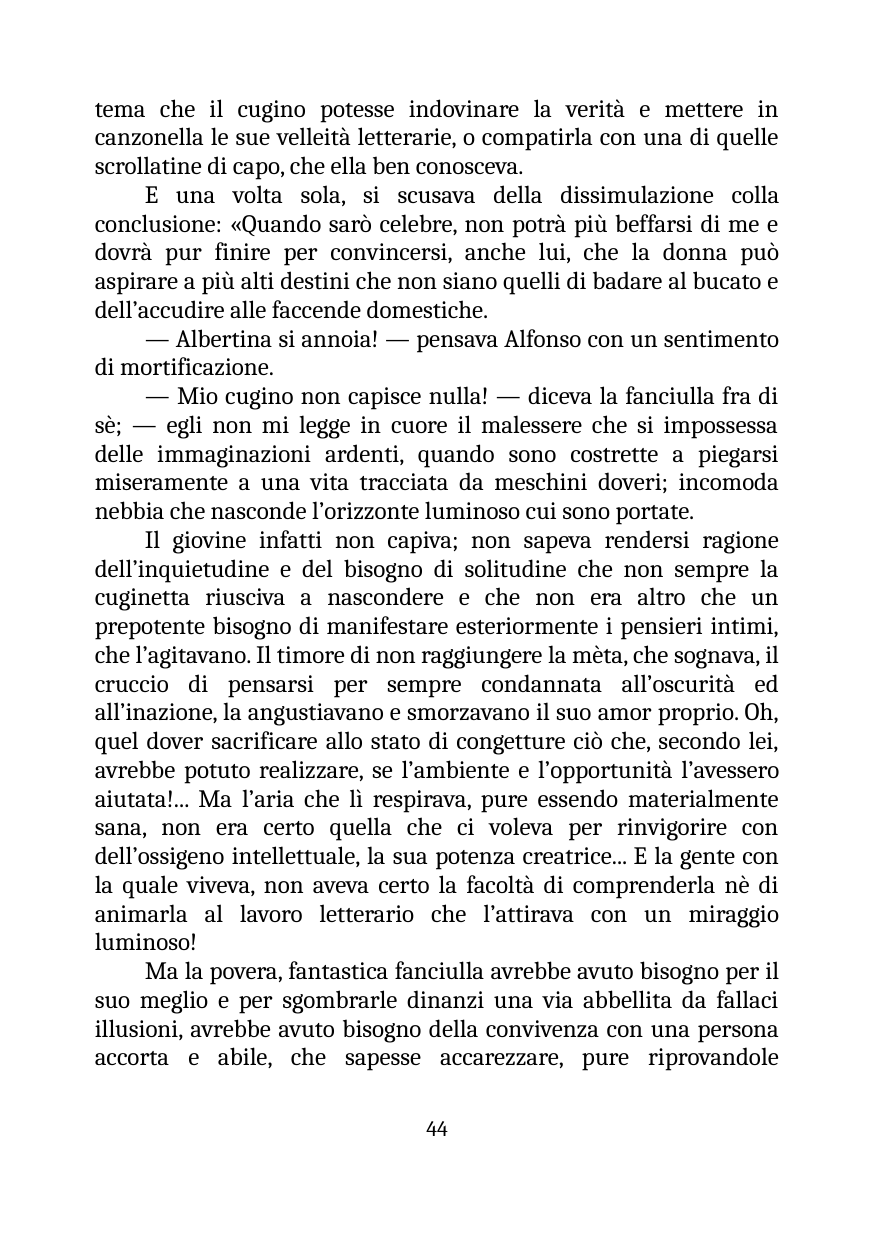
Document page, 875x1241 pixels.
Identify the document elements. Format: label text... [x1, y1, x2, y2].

text Il giovine infatti non capiva; non sapeva rendersi ragione dell’inquietudine e del bisogno di solitudine che non sempre la cuginetta riusciva a nascondere e che non era altro che un prepotente bisogno di manifestare esteriormente i pensieri intimi, che l’agitavano. Il timore di non raggiungere la mèta, che sognava, il cruccio di pensarsi per sempre condannata all’oscurità ed all’inazione, la angustiavano e smorzavano il suo amor proprio. Oh, quel dover sacrificare allo stato di congetture ciò che, secondo lei, avrebbe potuto realizzare, se l’ambiente e l’opportunità l’avessero aiutata!... Ma l’aria che lì respirava, pure essendo materialmente sana, non era certo quella che ci voleva per rinvigorire con dell’ossigeno intellettuale, la sua potenza creatrice... E la gente con la quale viveva, non aveva certo la facoltà di comprenderla nè di animarla al lavoro letterario che l’attirava con un miraggio luminoso! [94, 526, 779, 957]
text — Albertina si annoia! — pensava Alfonso con un sentimento di mortificazione. [94, 324, 779, 382]
text — Mio cugino non capisce nulla! — diceva la fanciulla fra di sè; — egli non mi legge in cuore il malessere che si impossessa delle immaginazioni ardenti, quando sono costrette a piegarsi miseramente a una vita tracciata da meschini doveri; incomoda nebbia che nasconde l’orizzonte luminoso cui sono portate. [94, 382, 779, 526]
text E una volta sola, si scusava della dissimulazione colla conclusione: «Quando sarò celebre, non potrà più beffarsi di me e dovrà pur finire per convincersi, anche lui, che la donna può aspirare a più alti destini che non siano quelli di badare al bucato e dell’accudire alle faccende domestiche. [94, 181, 779, 324]
text Ma la povera, fantastica fanciulla avrebbe avuto bisogno per il suo meglio e per sgombrarle dinanzi una via abbellita da fallaci illusioni, avrebbe avuto bisogno della convivenza con una persona accorta e abile, che sapesse accarezzare, pure riprovandole [94, 957, 779, 1072]
text tema che il cugino potesse indovinare la verità e mettere in canzonella le sue velleità letterarie, o compatirla con una di quelle scrollatine di capo, che ella ben conosceva. [94, 94, 779, 181]
